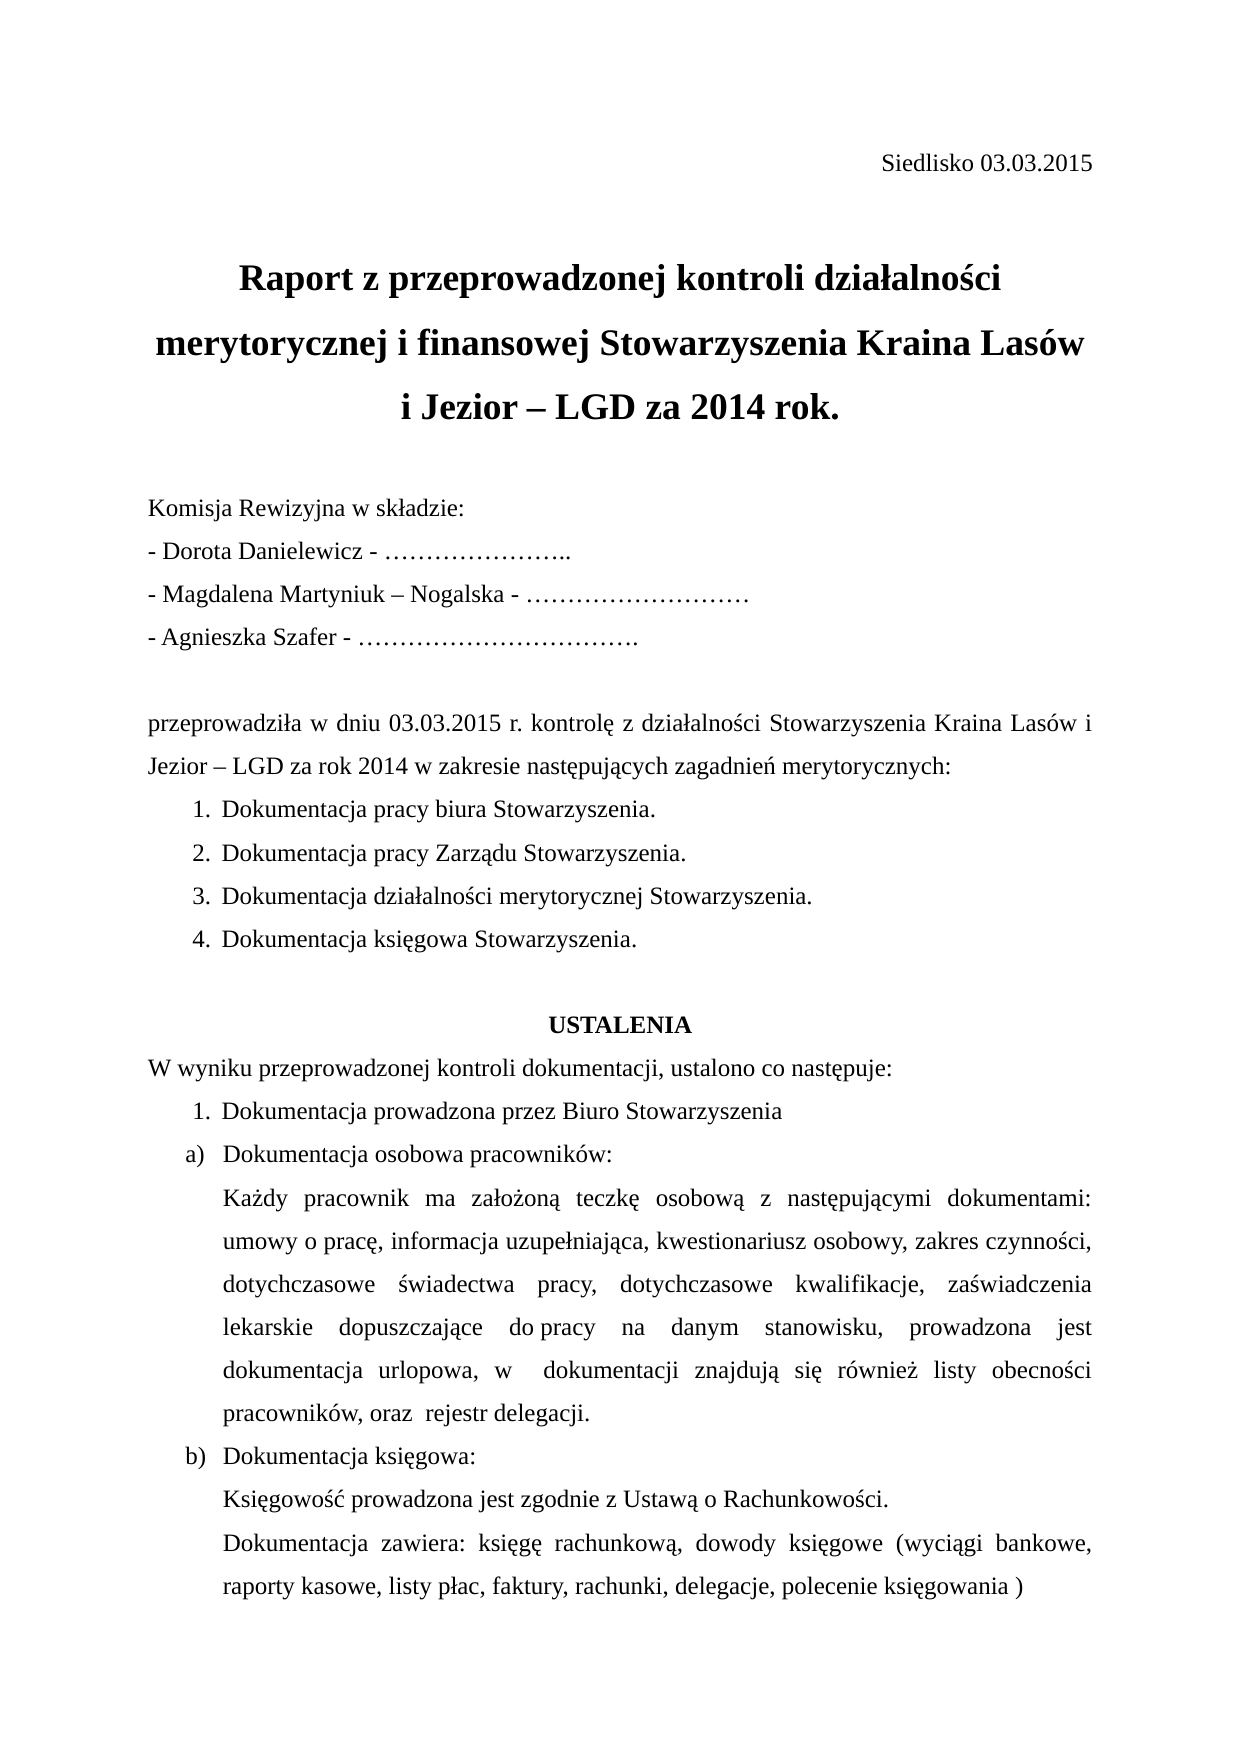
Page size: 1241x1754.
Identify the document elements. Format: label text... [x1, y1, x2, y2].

text W wyniku przeprowadzonej kontroli dokumentacji, ustalono co następuje: [148, 1053, 1093, 1082]
list Dokumentacja osobowa pracowników: [185, 1139, 1093, 1168]
list Dokumentacja księgowa: [185, 1441, 1093, 1470]
list Dokumentacja prowadzona przez Biuro Stowarzyszenia [192, 1096, 1093, 1125]
text Komisja Rewizyjna w składzie: [148, 493, 1093, 521]
text - Magdalena Martyniuk – Nogalska - ……………………… [148, 579, 1093, 608]
text Raport z przeprowadzonej kontroli działalności merytorycznej i finansowej Stowarzyszenia Kraina Lasów i Jezior – LGD za 2014 rok. [148, 255, 1093, 428]
list Dokumentacja zawiera: księgę rachunkową, dowody księgowe (wyciągi bankowe, raporty kasowe, listy płac, faktury, rachunki, delegacje, polecenie księgowania ) [223, 1528, 1093, 1599]
text - Agnieszka Szafer - ……………………………. [148, 622, 1093, 651]
list Dokumentacja pracy Zarządu Stowarzyszenia. [192, 838, 1093, 866]
text USTALENIA [148, 1010, 1093, 1039]
list Księgowość prowadzona jest zgodnie z Ustawą o Rachunkowości. [223, 1484, 1093, 1513]
text - Dorota Danielewicz - ………………….. [148, 536, 1093, 564]
text przeprowadziła w dniu 03.03.2015 r. kontrolę z działalności Stowarzyszenia Kraina Lasów i Jezior – LGD za rok 2014 w zakresie następujących zagadnień merytorycznych: [148, 708, 1093, 780]
text Siedlisko 03.03.2015 [148, 148, 1093, 176]
list Dokumentacja pracy biura Stowarzyszenia. [192, 794, 1093, 823]
list Każdy pracownik ma założoną teczkę osobową z następującymi dokumentami: umowy o pracę, informacja uzupełniająca, kwestionariusz osobowy, zakres czynności, dotychczasowe świadectwa pracy, dotychczasowe kwalifikacje, zaświadczenia lekarskie dopuszczające do pracy na danym stanowisku, prowadzona jest dokumentacja urlopowa, w dokumentacji znajdują się również listy obecności pracowników, oraz rejestr delegacji. [223, 1183, 1093, 1427]
list Dokumentacja działalności merytorycznej Stowarzyszenia. [192, 881, 1093, 909]
list Dokumentacja księgowa Stowarzyszenia. [192, 924, 1093, 953]
